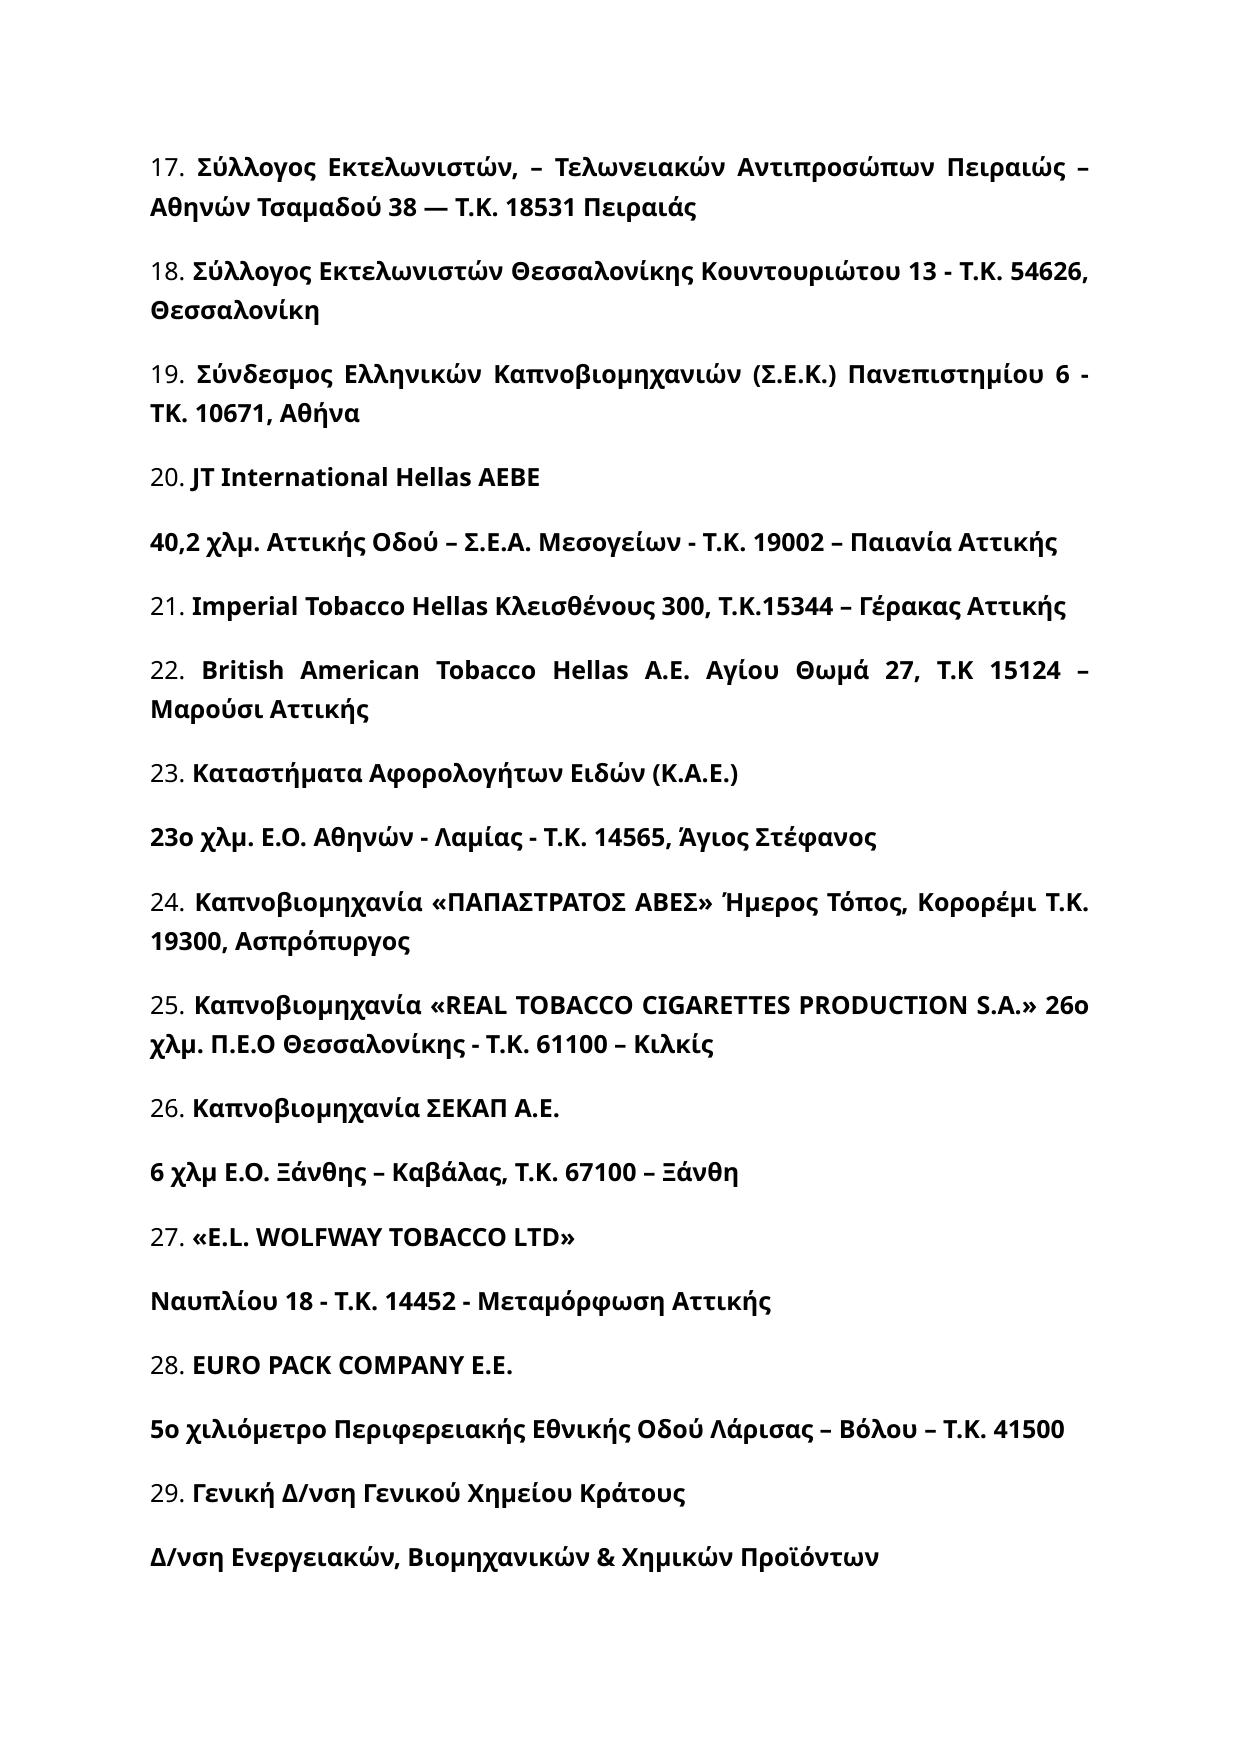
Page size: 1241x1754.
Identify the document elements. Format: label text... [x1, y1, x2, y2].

text 19. Σύνδεσμος Ελληνικών Καπνοβιομηχανιών (Σ.Ε.Κ.) Πανεπιστημίου 6 - ΤΚ. 10671, Αθήνα [150, 357, 1090, 430]
text 22. British American Tobacco Hellas A.E. Αγίου Θωμά 27, Τ.Κ 15124 – Μαρούσι Αττικής [150, 652, 1090, 726]
text Ναυπλίου 18 - Τ.Κ. 14452 - Μεταμόρφωση Αττικής [150, 1283, 1090, 1317]
text 23. Καταστήματα Αφορολογήτων Ειδών (Κ.Α.Ε.) [150, 756, 1090, 790]
text 27. «E.L. WOLFWAY TOBACCO LTD» [150, 1219, 1090, 1253]
text 23ο χλμ. Ε.Ο. Αθηνών - Λαμίας - Τ.Κ. 14565, Άγιος Στέφανος [150, 820, 1090, 854]
text 5ο χιλιόμετρο Περιφερειακής Εθνικής Οδού Λάρισας – Βόλου – Τ.Κ. 41500 [150, 1412, 1090, 1446]
text 20. JT International Hellas AEBE [150, 460, 1090, 494]
text 17. Σύλλογος Εκτελωνιστών, – Τελωνειακών Αντιπροσώπων Πειραιώς – Αθηνών Τσαμαδού 38 — Τ.Κ. 18531 Πειραιάς [150, 150, 1090, 223]
text 29. Γενική Δ/νση Γενικού Χημείου Κράτους [150, 1476, 1090, 1510]
text 28. EURO PACK COMPANY E.E. [150, 1347, 1090, 1382]
text Δ/νση Ενεργειακών, Βιομηχανικών & Χημικών Προϊόντων [150, 1540, 1090, 1574]
text 24. Καπνοβιομηχανία «ΠΑΠΑΣΤΡΑΤΟΣ ΑΒΕΣ» Ήμερος Τόπος, Κορορέμι Τ.Κ. 19300, Ασπρόπυργος [150, 884, 1090, 957]
text 26. Καπνοβιομηχανία ΣΕΚΑΠ Α.Ε. [150, 1091, 1090, 1125]
text 21. Imperial Tobacco Hellas Κλεισθένους 300, Τ.Κ.15344 – Γέρακας Αττικής [150, 588, 1090, 622]
text 40,2 χλμ. Αττικής Οδού – Σ.Ε.Α. Μεσογείων - Τ.Κ. 19002 – Παιανία Αττικής [150, 524, 1090, 558]
text 25. Καπνοβιομηχανία «REAL TOBACCO CIGARETTES PRODUCTION S.A.» 26ο χλμ. Π.Ε.Ο Θεσσαλονίκης - Τ.Κ. 61100 – Κιλκίς [150, 987, 1090, 1061]
text 18. Σύλλογος Εκτελωνιστών Θεσσαλονίκης Κουντουριώτου 13 - Τ.Κ. 54626, Θεσσαλονίκη [150, 253, 1090, 327]
text 6 χλμ Ε.Ο. Ξάνθης – Καβάλας, Τ.Κ. 67100 – Ξάνθη [150, 1155, 1090, 1189]
